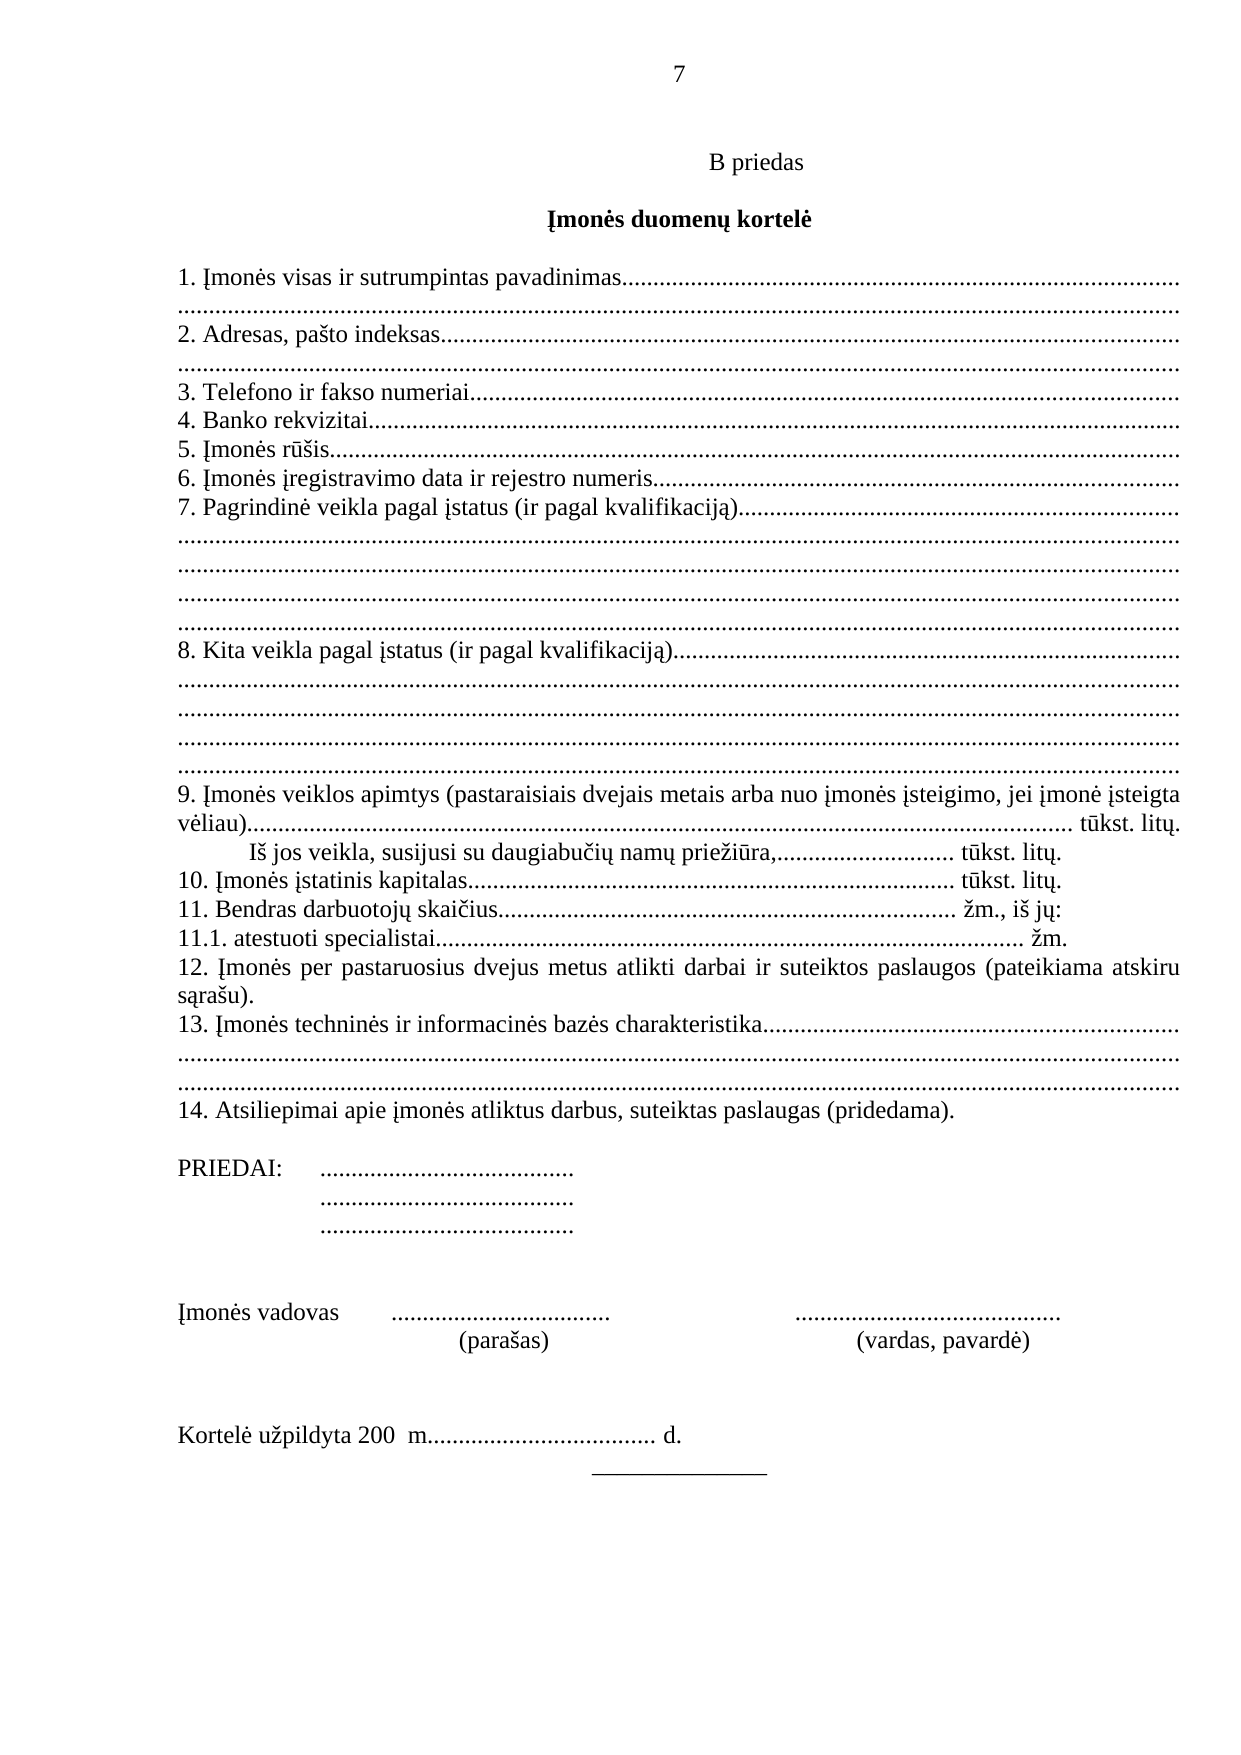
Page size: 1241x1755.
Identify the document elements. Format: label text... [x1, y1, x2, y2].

text (parašas) (vardas, pavardė) [177, 1326, 1181, 1363]
text 8. Kita veikla pagal įstatus (ir pagal kvalifikaciją) [177, 636, 1181, 664]
text 5. Įmonės rūšis [177, 434, 1181, 463]
text 10. Įmonės įstatinis kapitalas tūkst. litų. [177, 866, 1181, 894]
text 11. Bendras darbuotojų skaičius žm., iš jų: [177, 894, 1181, 923]
text Iš jos veikla, susijusi su daugiabučių namų priežiūra, tūkst. litų. [177, 837, 1181, 866]
text 1. Įmonės visas ir sutrumpintas pavadinimas [177, 262, 1181, 291]
text Įmonės duomenų kortelė [177, 204, 1181, 233]
text 2. Adresas, pašto indeksas [177, 319, 1181, 348]
text ______________ [177, 1449, 1181, 1478]
text 12. Įmonės per pastaruosius dvejus metus atlikti darbai ir suteiktos paslaugos (pateikiama atskiru sąrašu). [177, 952, 1181, 1009]
text 7. Pagrindinė veikla pagal įstatus (ir pagal kvalifikaciją) [177, 492, 1181, 521]
text 4. Banko rekvizitai [177, 406, 1181, 434]
text 6. Įmonės įregistravimo data ir rejestro numeris [177, 463, 1181, 492]
text Įmonės vadovas [177, 1297, 1181, 1326]
text 14. Atsiliepimai apie įmonės atliktus darbus, suteiktas paslaugas (pridedama). [177, 1096, 1181, 1124]
text B priedas [177, 147, 1181, 176]
text Kortelė užpildyta 200 m. d. [177, 1420, 1181, 1449]
text 9. Įmonės veiklos apimtys (pastaraisiais dvejais metais arba nuo įmonės įsteigimo, jei įmonė įsteigta vėliau) tūkst. litų. [177, 779, 1181, 837]
text PRIEDAI: [177, 1153, 1181, 1182]
text 11.1. atestuoti specialistai žm. [177, 923, 1181, 952]
text 13. Įmonės techninės ir informacinės bazės charakteristika [177, 1009, 1181, 1038]
text 3. Telefono ir fakso numeriai [177, 377, 1181, 406]
